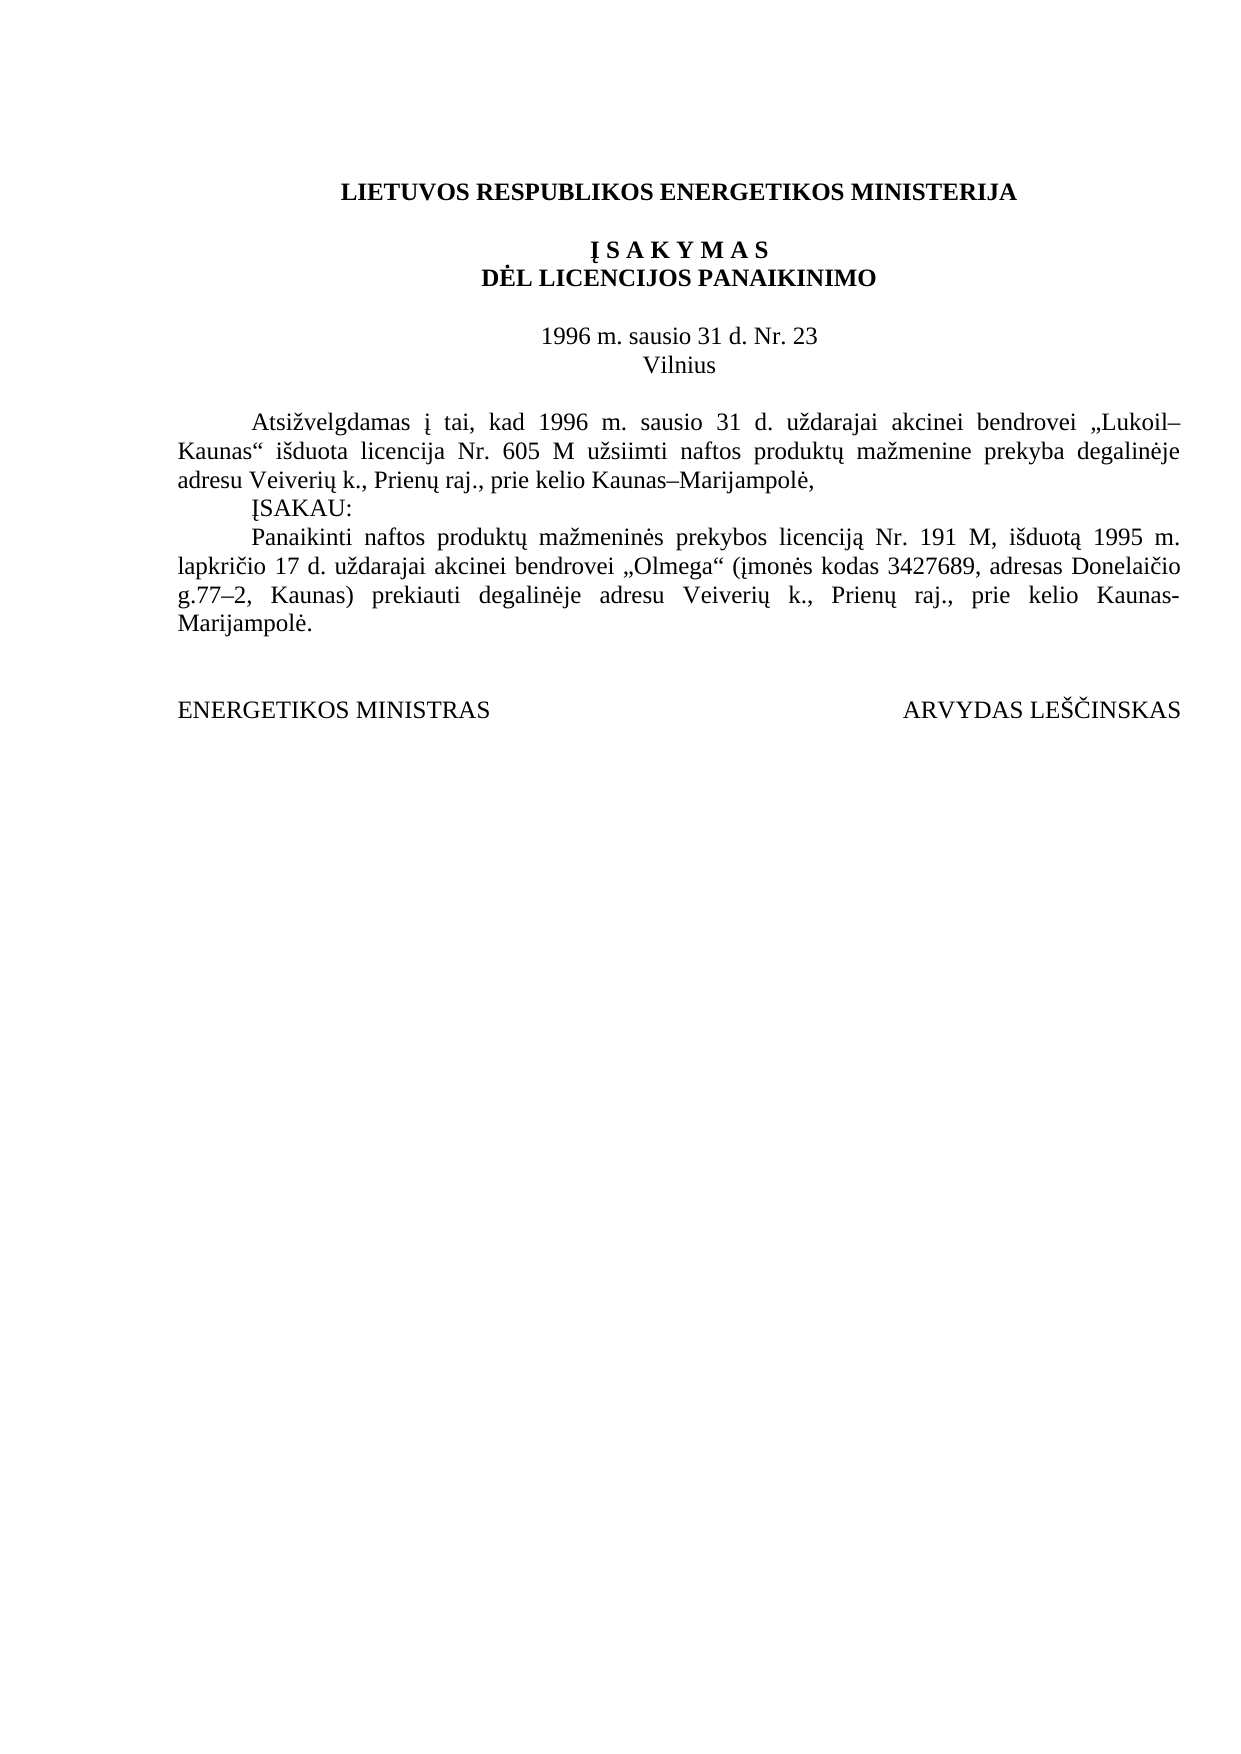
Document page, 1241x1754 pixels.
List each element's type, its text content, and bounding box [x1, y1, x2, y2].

text DĖL LICENCIJOS PANAIKINIMO [177, 263, 1181, 292]
text Atsižvelgdamas į tai, kad 1996 m. sausio 31 d. uždarajai akcinei bendrovei „Lukoil–Kaunas“ išduota licencija Nr. 605 M užsiimti naftos produktų mažmenine prekyba degalinėje adresu Veiverių k., Prienų raj., prie kelio Kaunas–Marijampolė, [177, 407, 1181, 493]
text Į S A K Y M A S [177, 235, 1181, 263]
text ENERGETIKOS MINISTRAS ARVYDAS LEŠČINSKAS [177, 695, 1181, 723]
text Vilnius [177, 350, 1181, 378]
text LIETUVOS RESPUBLIKOS ENERGETIKOS MINISTERIJA [177, 177, 1181, 206]
text Panaikinti naftos produktų mažmeninės prekybos licenciją Nr. 191 M, išduotą 1995 m. lapkričio 17 d. uždarajai akcinei bendrovei „Olmega“ (įmonės kodas 3427689, adresas Donelaičio g.77–2, Kaunas) prekiauti degalinėje adresu Veiverių k., Prienų raj., prie kelio Kaunas-Marijampolė. [177, 522, 1181, 637]
text ĮSAKAU: [177, 493, 1181, 522]
text 1996 m. sausio 31 d. Nr. 23 [177, 321, 1181, 350]
